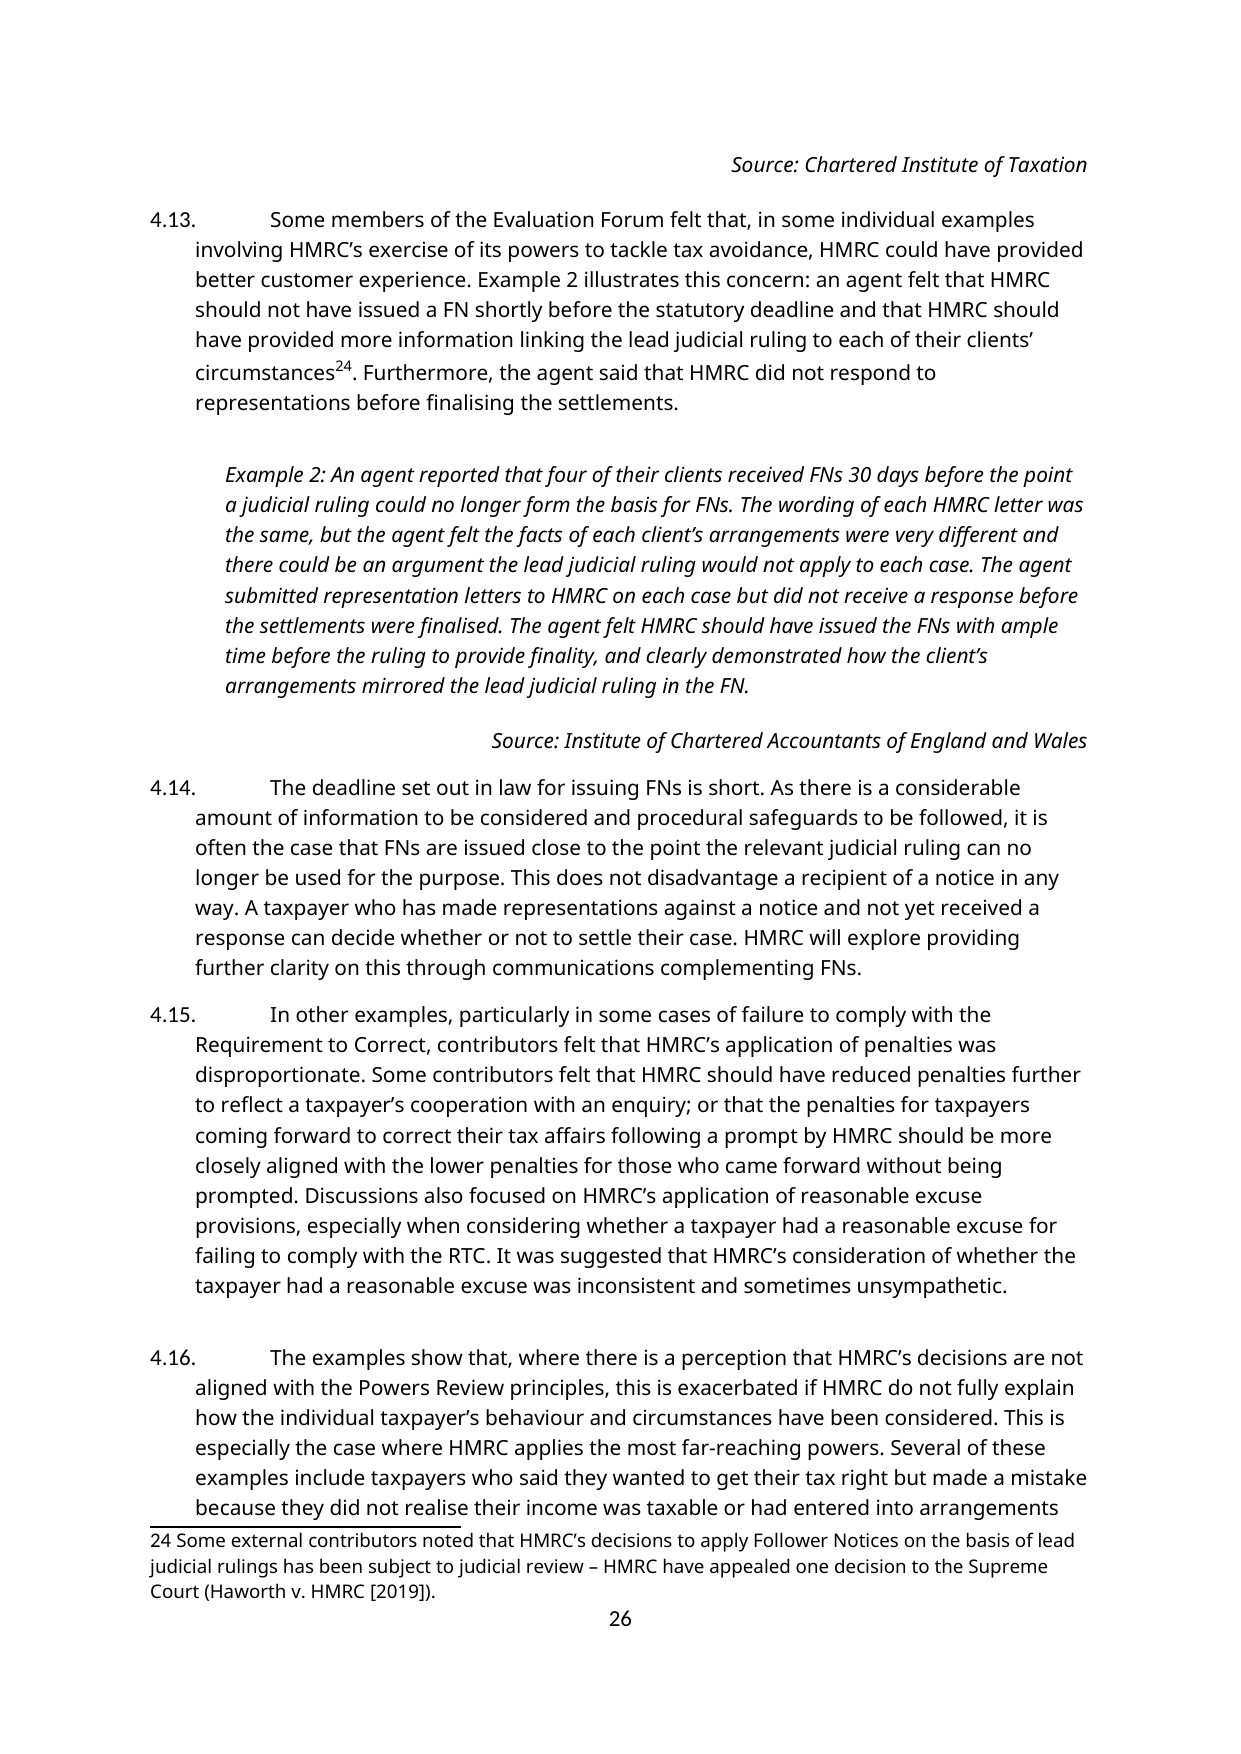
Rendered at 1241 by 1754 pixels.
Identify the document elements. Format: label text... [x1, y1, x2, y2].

text Source: Chartered Institute of Taxation [150, 150, 1090, 178]
list In other examples, particularly in some cases of failure to comply with the Requirement to Correct, contributors felt that HMRC’s application of penalties was disproportionate. Some contributors felt that HMRC should have reduced penalties further to reflect a taxpayer’s cooperation with an enquiry; or that the penalties for taxpayers coming forward to correct their tax affairs following a prompt by HMRC should be more closely aligned with the lower penalties for those who came forward without being prompted. Discussions also focused on HMRC’s application of reasonable excuse provisions, especially when considering whether a taxpayer had a reasonable excuse for failing to comply with the RTC. It was suggested that HMRC’s consideration of whether the taxpayer had a reasonable excuse was inconsistent and sometimes unsympathetic. [150, 1000, 1090, 1300]
list The examples show that, where there is a perception that HMRC’s decisions are not aligned with the Powers Review principles, this is exacerbated if HMRC do not fully explain how the individual taxpayer’s behaviour and circumstances have been considered. This is especially the case where HMRC applies the most far-reaching powers. Several of these examples include taxpayers who said they wanted to get their tax right but made a mistake because they did not realise their income was taxable or had entered into arrangements [150, 1343, 1090, 1522]
list Source: Institute of Chartered Accountants of England and Wales [225, 726, 1090, 754]
text Example 2: An agent reported that four of their clients received FNs 30 days before the point a judicial ruling could no longer form the basis for FNs. The wording of each HMRC letter was the same, but the agent felt the facts of each client’s arrangements were very different and there could be an argument the lead judicial ruling would not apply to each case. The agent submitted representation letters to HMRC on each case but did not receive a response before the settlements were finalised. The agent felt HMRC should have issued the FNs with ample time before the ruling to provide finality, and clearly demonstrated how the client’s arrangements mirrored the lead judicial ruling in the FN. [225, 460, 1090, 699]
list Some members of the Evaluation Forum felt that, in some individual examples involving HMRC’s exercise of its powers to tackle tax avoidance, HMRC could have provided better customer experience. Example 2 illustrates this concern: an agent felt that HMRC should not have issued a FN shortly before the statutory deadline and that HMRC should have provided more information linking the lead judicial ruling to each of their clients’ circumstances. Furthermore, the agent said that HMRC did not respond to representations before finalising the settlements. [150, 205, 1090, 417]
list Some external contributors noted that HMRC’s decisions to apply Follower Notices on the basis of lead judicial rulings has been subject to judicial review – HMRC have appealed one decision to the Supreme Court (Haworth v. HMRC [2019]). [150, 1527, 1090, 1604]
list The deadline set out in law for issuing FNs is short. As there is a considerable amount of information to be considered and procedural safeguards to be followed, it is often the case that FNs are issued close to the point the relevant judicial ruling can no longer be used for the purpose. This does not disadvantage a recipient of a notice in any way. A taxpayer who has made representations against a notice and not yet received a response can decide whether or not to settle their case. HMRC will explore providing further clarity on this through communications complementing FNs. [150, 773, 1090, 982]
